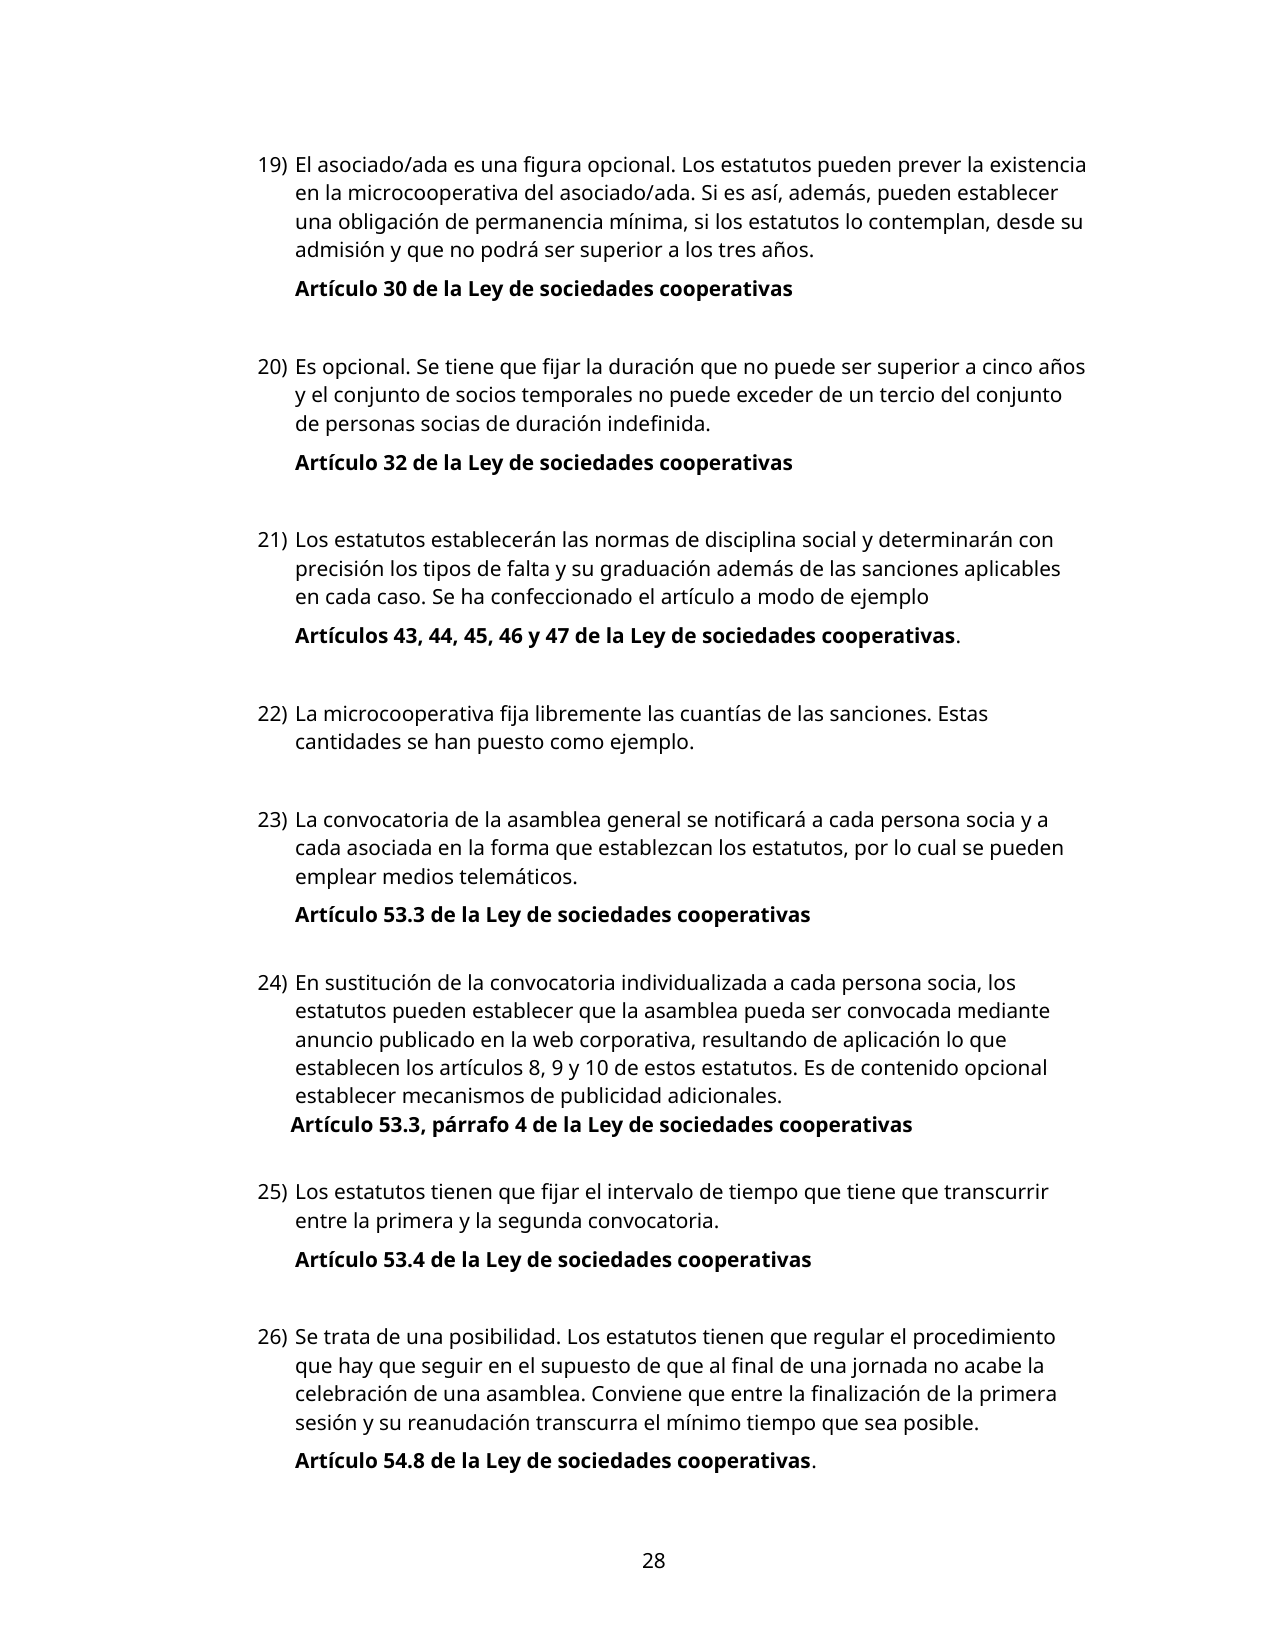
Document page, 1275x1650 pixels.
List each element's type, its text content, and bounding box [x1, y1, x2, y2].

list Artículo 53.4 de la Ley de sociedades cooperativas [295, 1245, 1087, 1273]
list Artículo 53.3, párrafo 4 de la Ley de sociedades cooperativas [220, 1110, 1087, 1138]
list Se trata de una posibilidad. Los estatutos tienen que regular el procedimiento que hay que seguir en el supuesto de que al final de una jornada no acabe la celebración de una asamblea. Conviene que entre la finalización de la primera sesión y su reanudación transcurra el mínimo tiempo que sea posible. [257, 1322, 1087, 1436]
list La convocatoria de la asamblea general se notificará a cada persona socia y a cada asociada en la forma que establezcan los estatutos, por lo cual se pueden emplear medios telemáticos. [257, 805, 1087, 890]
list Es opcional. Se tiene que fijar la duración que no puede ser superior a cinco años y el conjunto de socios temporales no puede exceder de un tercio del conjunto de personas socias de duración indefinida. [257, 352, 1087, 437]
list Los estatutos establecerán las normas de disciplina social y determinarán con precisión los tipos de falta y su graduación además de las sanciones aplicables en cada caso. Se ha confeccionado el artículo a modo de ejemplo [257, 525, 1087, 611]
list Artículo 54.8 de la Ley de sociedades cooperativas. [295, 1447, 1087, 1475]
list En sustitución de la convocatoria individualizada a cada persona socia, los estatutos pueden establecer que la asamblea pueda ser convocada mediante anuncio publicado en la web corporativa, resultando de aplicación lo que establecen los artículos 8, 9 y 10 de estos estatutos. Es de contenido opcional establecer mecanismos de publicidad adicionales. [257, 968, 1087, 1110]
list Artículo 30 de la Ley de sociedades cooperativas [295, 274, 1087, 303]
list Artículos 43, 44, 45, 46 y 47 de la Ley de sociedades cooperativas. [295, 621, 1087, 649]
list Artículo 53.3 de la Ley de sociedades cooperativas [295, 901, 1087, 929]
list Los estatutos tienen que fijar el intervalo de tiempo que tiene que transcurrir entre la primera y la segunda convocatoria. [257, 1177, 1087, 1234]
list Artículo 32 de la Ley de sociedades cooperativas [295, 448, 1087, 476]
list La microcooperativa fija libremente las cuantías de las sanciones. Estas cantidades se han puesto como ejemplo. [257, 699, 1087, 756]
list El asociado/ada es una figura opcional. Los estatutos pueden prever la existencia en la microcooperativa del asociado/ada. Si es así, además, pueden establecer una obligación de permanencia mínima, si los estatutos lo contemplan, desde su admisión y que no podrá ser superior a los tres años. [257, 150, 1087, 264]
